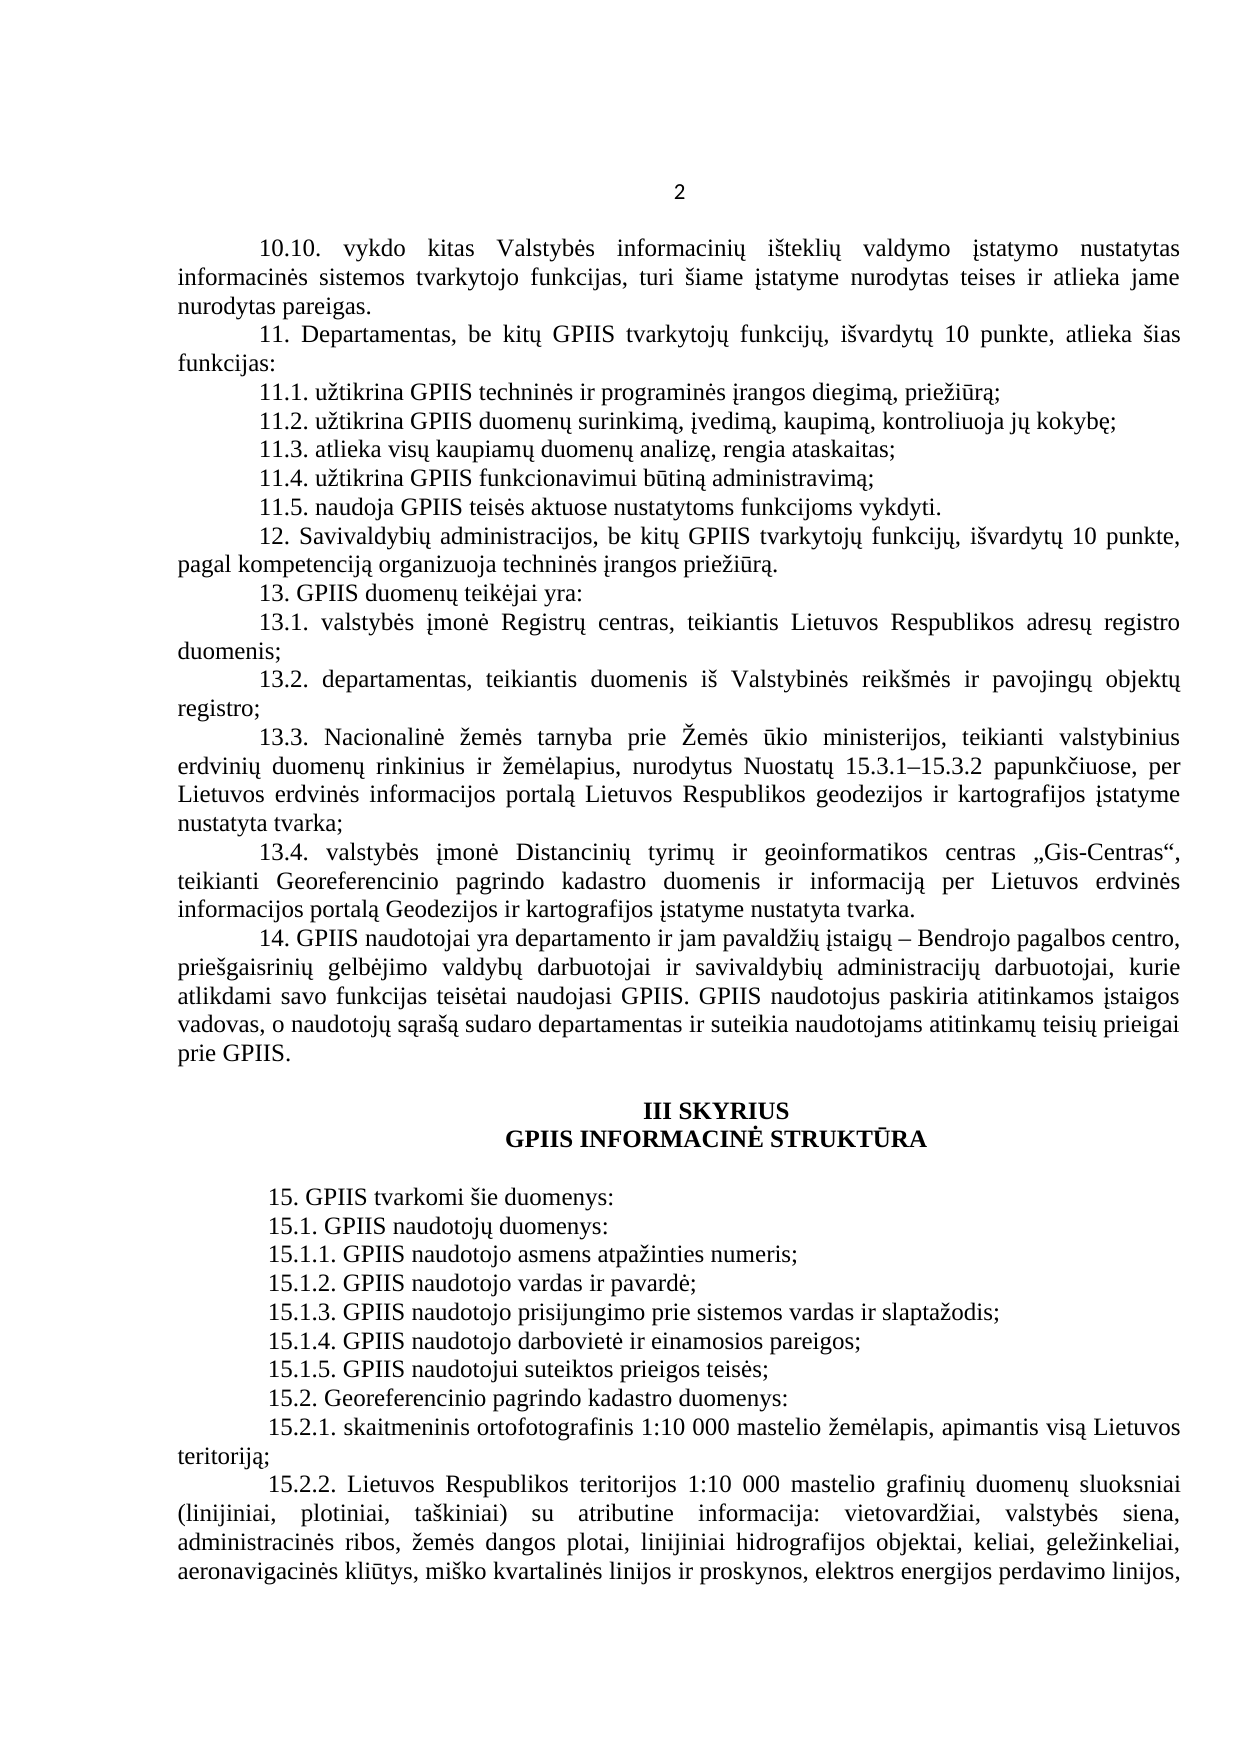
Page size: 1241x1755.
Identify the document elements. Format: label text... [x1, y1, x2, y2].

text 15.2.1. skaitmeninis ortofotografinis 1:10 000 mastelio žemėlapis, apimantis visą Lietuvos teritoriją; [177, 1412, 1181, 1469]
text 11.3. atlieka visų kaupiamų duomenų analizę, rengia ataskaitas; [177, 434, 1181, 463]
text 13. GPIIS duomenų teikėjai yra: [177, 578, 1181, 607]
text 11. Departamentas, be kitų GPIIS tvarkytojų funkcijų, išvardytų 10 punkte, atlieka šias funkcijas: [177, 319, 1181, 377]
text 13.3. Nacionalinė žemės tarnyba prie Žemės ūkio ministerijos, teikianti valstybinius erdvinių duomenų rinkinius ir žemėlapius, nurodytus Nuostatų 15.3.1–15.3.2 papunkčiuose, per Lietuvos erdvinės informacijos portalą Lietuvos Respublikos geodezijos ir kartografijos įstatyme nustatyta tvarka; [177, 722, 1181, 837]
text 13.1. valstybės įmonė Registrų centras, teikiantis Lietuvos Respublikos adresų registro duomenis; [177, 607, 1181, 664]
text 13.2. departamentas, teikiantis duomenis iš Valstybinės reikšmės ir pavojingų objektų registro; [177, 664, 1181, 722]
text 14. GPIIS naudotojai yra departamento ir jam pavaldžių įstaigų – Bendrojo pagalbos centro, priešgaisrinių gelbėjimo valdybų darbuotojai ir savivaldybių administracijų darbuotojai, kurie atlikdami savo funkcijas teisėtai naudojasi GPIIS. GPIIS naudotojus paskiria atitinkamos įstaigos vadovas, o naudotojų sąrašą sudaro departamentas ir suteikia naudotojams atitinkamų teisių prieigai prie GPIIS. [177, 923, 1181, 1067]
text 15.2.2. Lietuvos Respublikos teritorijos 1:10 000 mastelio grafinių duomenų sluoksniai (linijiniai, plotiniai, taškiniai) su atributine informacija: vietovardžiai, valstybės siena, administracinės ribos, žemės dangos plotai, linijiniai hidrografijos objektai, keliai, geležinkeliai, aeronavigacinės kliūtys, miško kvartalinės linijos ir proskynos, elektros energijos perdavimo linijos, [177, 1469, 1181, 1584]
text GPIIS INFORMACINĖ STRUKTŪRA [177, 1124, 1181, 1153]
text 15.1.2. GPIIS naudotojo vardas ir pavardė; [177, 1268, 1181, 1297]
text 11.4. užtikrina GPIIS funkcionavimui būtiną administravimą; [177, 463, 1181, 492]
text 15.1. GPIIS naudotojų duomenys: [177, 1211, 1181, 1239]
text 11.5. naudoja GPIIS teisės aktuose nustatytoms funkcijoms vykdyti. [177, 492, 1181, 521]
text 15.1.5. GPIIS naudotojui suteiktos prieigos teisės; [177, 1354, 1181, 1383]
text III SKYRIUS [177, 1096, 1181, 1124]
text 15.1.3. GPIIS naudotojo prisijungimo prie sistemos vardas ir slaptažodis; [177, 1297, 1181, 1326]
text 15.2. Georeferencinio pagrindo kadastro duomenys: [177, 1383, 1181, 1412]
text 11.2. užtikrina GPIIS duomenų surinkimą, įvedimą, kaupimą, kontroliuoja jų kokybę; [177, 406, 1181, 434]
text 10.10. vykdo kitas Valstybės informacinių išteklių valdymo įstatymo nustatytas informacinės sistemos tvarkytojo funkcijas, turi šiame įstatyme nurodytas teises ir atlieka jame nurodytas pareigas. [177, 233, 1181, 319]
text 11.1. užtikrina GPIIS techninės ir programinės įrangos diegimą, priežiūrą; [177, 377, 1181, 406]
text 15.1.1. GPIIS naudotojo asmens atpažinties numeris; [177, 1239, 1181, 1268]
text 15.1.4. GPIIS naudotojo darbovietė ir einamosios pareigos; [177, 1326, 1181, 1354]
text 15. GPIIS tvarkomi šie duomenys: [177, 1182, 1181, 1211]
text 13.4. valstybės įmonė Distancinių tyrimų ir geoinformatikos centras „Gis-Centras“, teikianti Georeferencinio pagrindo kadastro duomenis ir informaciją per Lietuvos erdvinės informacijos portalą Geodezijos ir kartografijos įstatyme nustatyta tvarka. [177, 837, 1181, 923]
text 12. Savivaldybių administracijos, be kitų GPIIS tvarkytojų funkcijų, išvardytų 10 punkte, pagal kompetenciją organizuoja techninės įrangos priežiūrą. [177, 521, 1181, 578]
